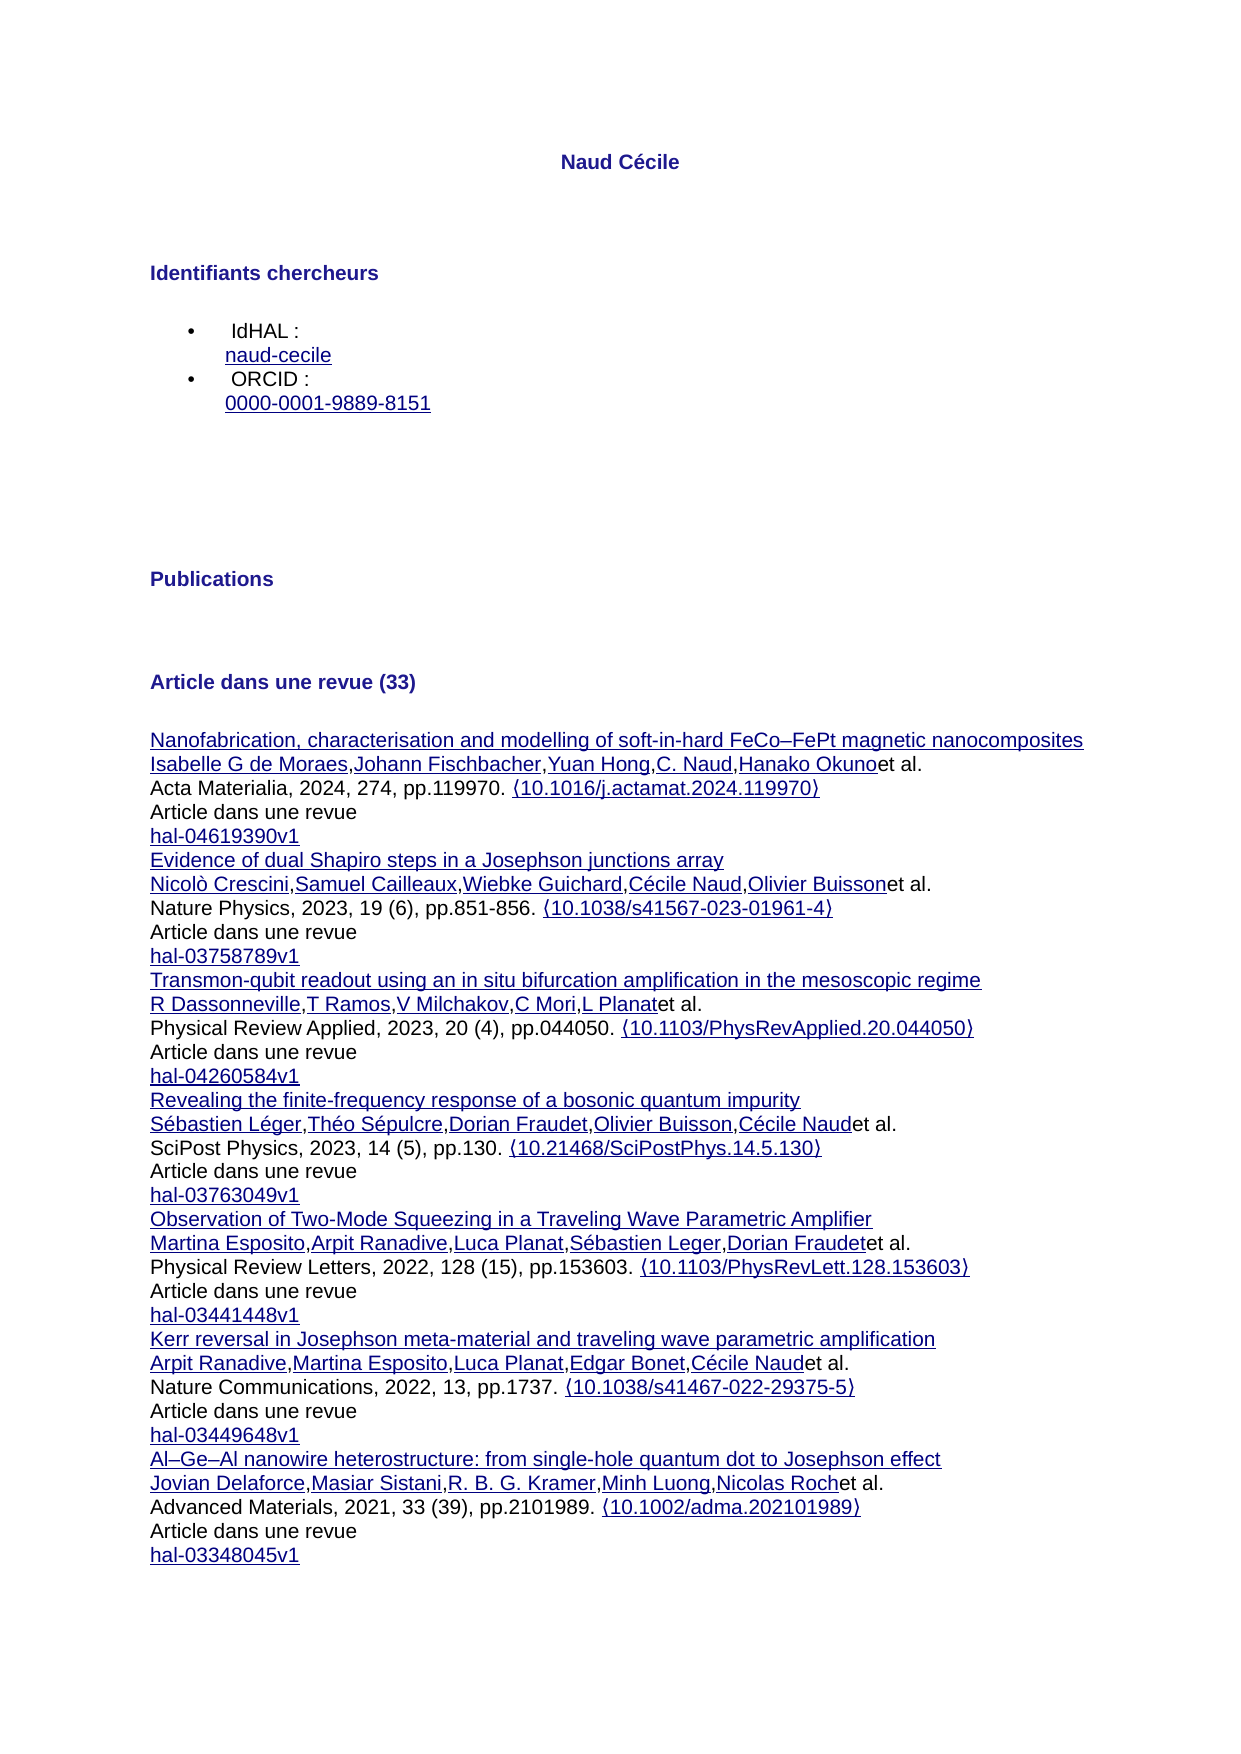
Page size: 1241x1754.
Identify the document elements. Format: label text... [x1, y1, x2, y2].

list 0000-0001-9889-8151 [187, 391, 1090, 414]
list ORCID : [187, 367, 1090, 391]
subtitle Naud Cécile [150, 150, 1090, 174]
list naud-cecile [187, 343, 1090, 367]
table_cell Kerr reversal in Josephson meta-material and traveling wave parametric amplification Arpit Ranadive,Martina Esposito,Luca Planat,Edgar Bonet,Cécile Naudet al. Nature Communications, 2022, 13, pp.1737. ⟨10.1038/s41467-022-29375-5⟩ Article dans une revue hal-03449648v1 [150, 1327, 1090, 1447]
list IdHAL : [187, 319, 1090, 343]
table_cell Evidence of dual Shapiro steps in a Josephson junctions array Nicolò Crescini,Samuel Cailleaux,Wiebke Guichard,Cécile Naud,Olivier Buissonet al. Nature Physics, 2023, 19 (6), pp.851-856. ⟨10.1038/s41567-023-01961-4⟩ Article dans une revue hal-03758789v1 [150, 848, 1090, 968]
table_cell Revealing the finite-frequency response of a bosonic quantum impurity Sébastien Léger,Théo Sépulcre,Dorian Fraudet,Olivier Buisson,Cécile Naudet al. SciPost Physics, 2023, 14 (5), pp.130. ⟨10.21468/SciPostPhys.14.5.130⟩ Article dans une revue hal-03763049v1 [150, 1088, 1090, 1207]
table_header Nanofabrication, characterisation and modelling of soft-in-hard FeCo–FePt magnetic nanocomposites Isabelle G de Moraes,Johann Fischbacher,Yuan Hong,C. Naud,Hanako Okunoet al. Acta Materialia, 2024, 274, pp.119970. ⟨10.1016/j.actamat.2024.119970⟩ Article dans une revue hal-04619390v1 [150, 728, 1090, 848]
subtitle Identifiants chercheurs [150, 260, 1090, 284]
table_cell Observation of Two-Mode Squeezing in a Traveling Wave Parametric Amplifier Martina Esposito,Arpit Ranadive,Luca Planat,Sébastien Leger,Dorian Fraudetet al. Physical Review Letters, 2022, 128 (15), pp.153603. ⟨10.1103/PhysRevLett.128.153603⟩ Article dans une revue hal-03441448v1 [150, 1207, 1090, 1327]
table_cell Al–Ge–Al nanowire heterostructure: from single‐hole quantum dot to Josephson effect Jovian Delaforce,Masiar Sistani,R. B. G. Kramer,Minh Luong,Nicolas Rochet al. Advanced Materials, 2021, 33 (39), pp.2101989. ⟨10.1002/adma.202101989⟩ Article dans une revue hal-03348045v1 [150, 1447, 1090, 1567]
subtitle Publications [150, 567, 1090, 591]
subtitle Article dans une revue (33) [150, 670, 1090, 694]
table_cell Transmon-qubit readout using an in situ bifurcation amplification in the mesoscopic regime R Dassonneville,T Ramos,V Milchakov,C Mori,L Planatet al. Physical Review Applied, 2023, 20 (4), pp.044050. ⟨10.1103/PhysRevApplied.20.044050⟩ Article dans une revue hal-04260584v1 [150, 968, 1090, 1087]
